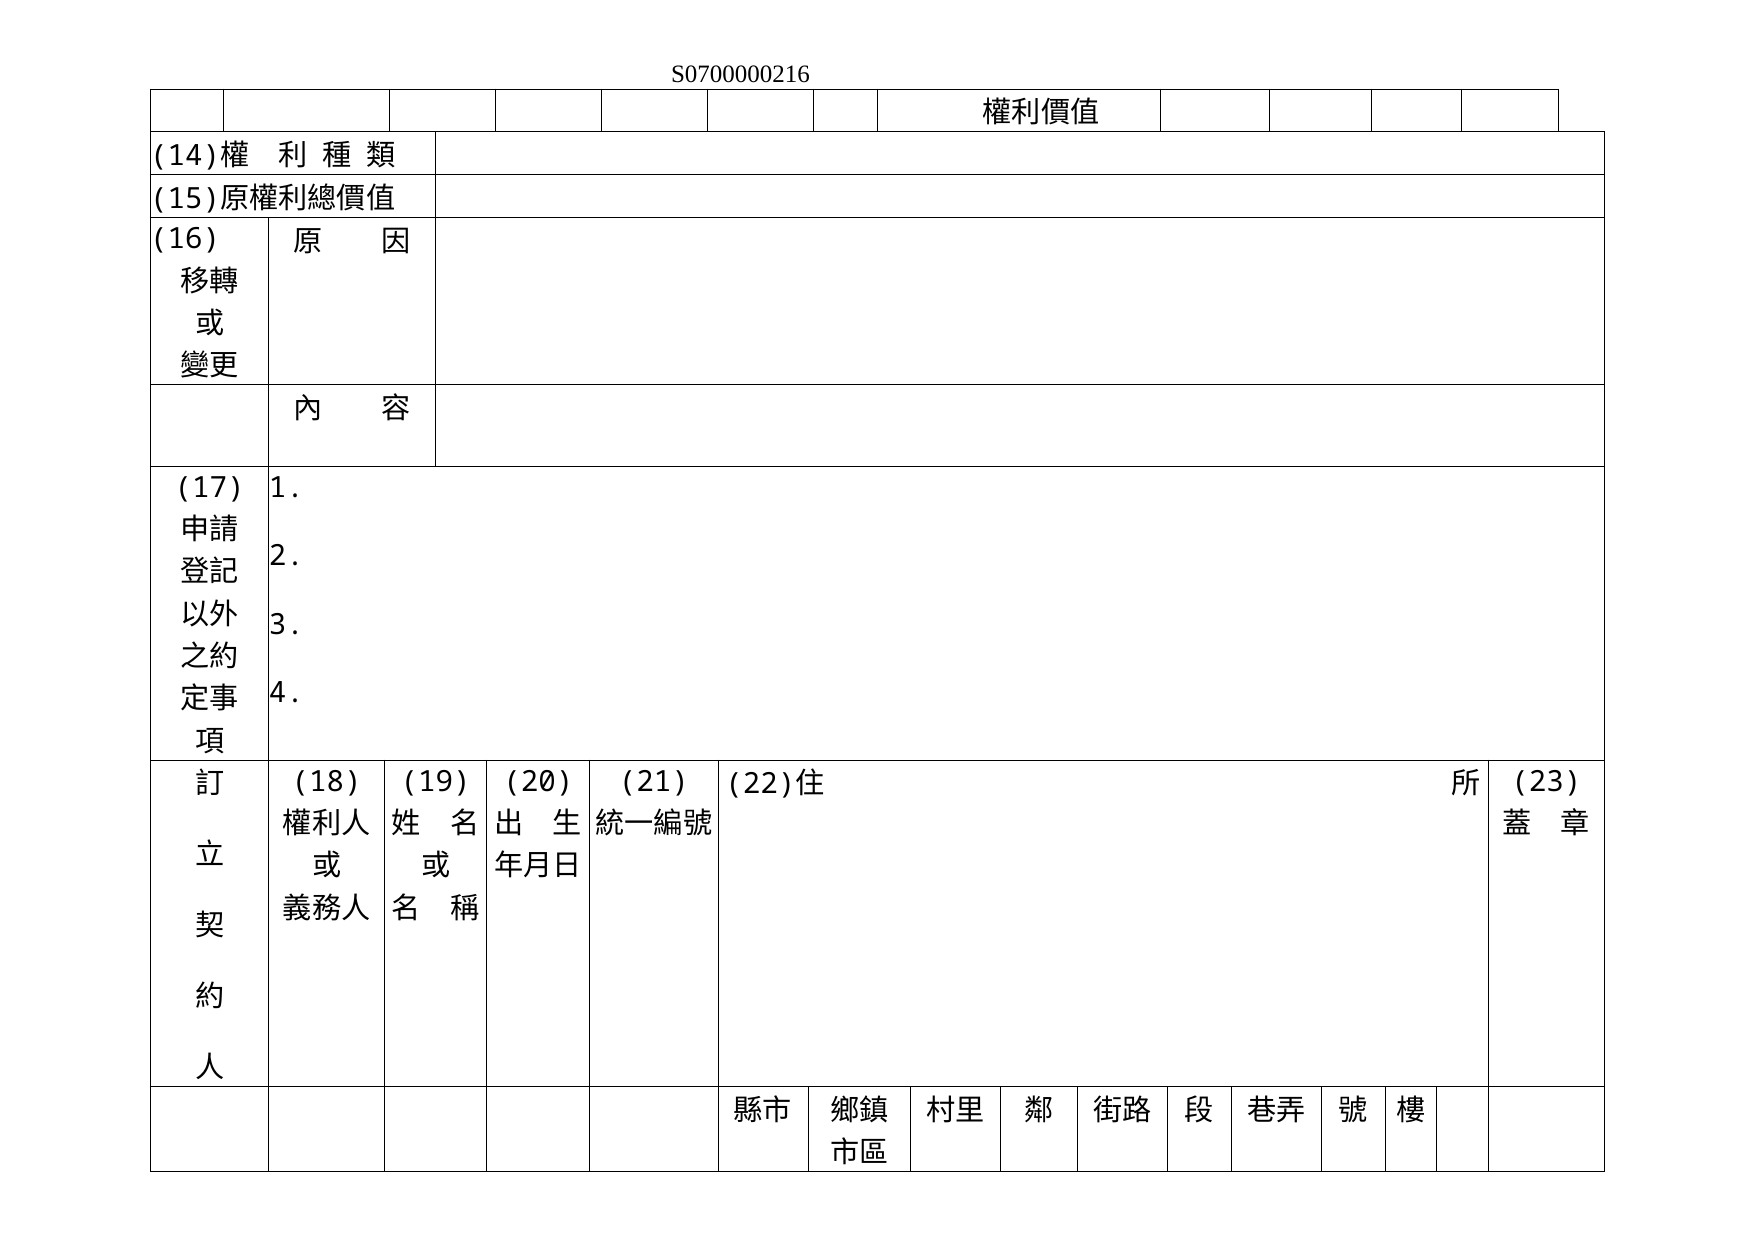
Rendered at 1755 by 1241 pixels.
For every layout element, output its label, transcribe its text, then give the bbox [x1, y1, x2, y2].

table_cell [151, 385, 268, 466]
table_cell 1. 2. 3. 4. [269, 467, 1604, 759]
table_cell [708, 90, 813, 131]
table_cell [814, 90, 877, 131]
table_cell (17) 申請 登記 以外 之約 定事 項 [151, 467, 268, 759]
table_cell [390, 90, 495, 131]
table_cell (23) 蓋 章 [1489, 761, 1604, 1086]
table_cell [436, 218, 1604, 384]
table_cell (16) 移轉 或 變更 [151, 218, 268, 384]
table_cell (14)權 利 種 類 [151, 132, 435, 174]
table_cell 鄉鎮 市區 [809, 1087, 910, 1171]
table_cell [269, 1087, 384, 1171]
table_cell 樓 [1386, 1087, 1436, 1171]
table_cell [590, 1087, 718, 1171]
table_cell (15)原權利總價值 [151, 175, 435, 217]
table_cell 村里 [911, 1087, 1000, 1171]
table_cell [1437, 1087, 1488, 1171]
table_cell 原 因 [269, 218, 435, 384]
table_cell [496, 90, 601, 131]
table_cell [1372, 90, 1461, 131]
table_cell [487, 1087, 589, 1171]
table_cell (22)住 所 [719, 761, 1488, 1086]
table_cell 內 容 [269, 385, 435, 466]
table_cell [1161, 90, 1269, 131]
table_cell 訂 立 契 約 人 [151, 761, 268, 1086]
table_cell (20) 出 生 年月日 [487, 761, 589, 1086]
table_cell (19) 姓 名 或 名 稱 [385, 761, 486, 1086]
table_cell [151, 1087, 268, 1171]
table_cell [436, 175, 1604, 217]
table_cell 權利價值 [878, 90, 1160, 131]
table_cell 縣市 [719, 1087, 808, 1171]
table_cell (18) 權利人或 義務人 [269, 761, 384, 1086]
table_cell (21) 統一編號 [590, 761, 718, 1086]
table_cell 鄰 [1001, 1087, 1077, 1171]
table_cell 段 [1168, 1087, 1231, 1171]
table_cell [385, 1087, 486, 1171]
table_cell [1270, 90, 1371, 131]
table_cell [602, 90, 707, 131]
table_cell [151, 90, 223, 131]
table_cell [436, 385, 1604, 466]
table_cell 號 [1322, 1087, 1385, 1171]
table_cell [1489, 1087, 1604, 1171]
table_cell [436, 132, 1604, 174]
table_cell 巷弄 [1232, 1087, 1321, 1171]
table_cell 街路 [1078, 1087, 1167, 1171]
table_cell [1462, 90, 1558, 131]
table_cell [224, 90, 389, 131]
